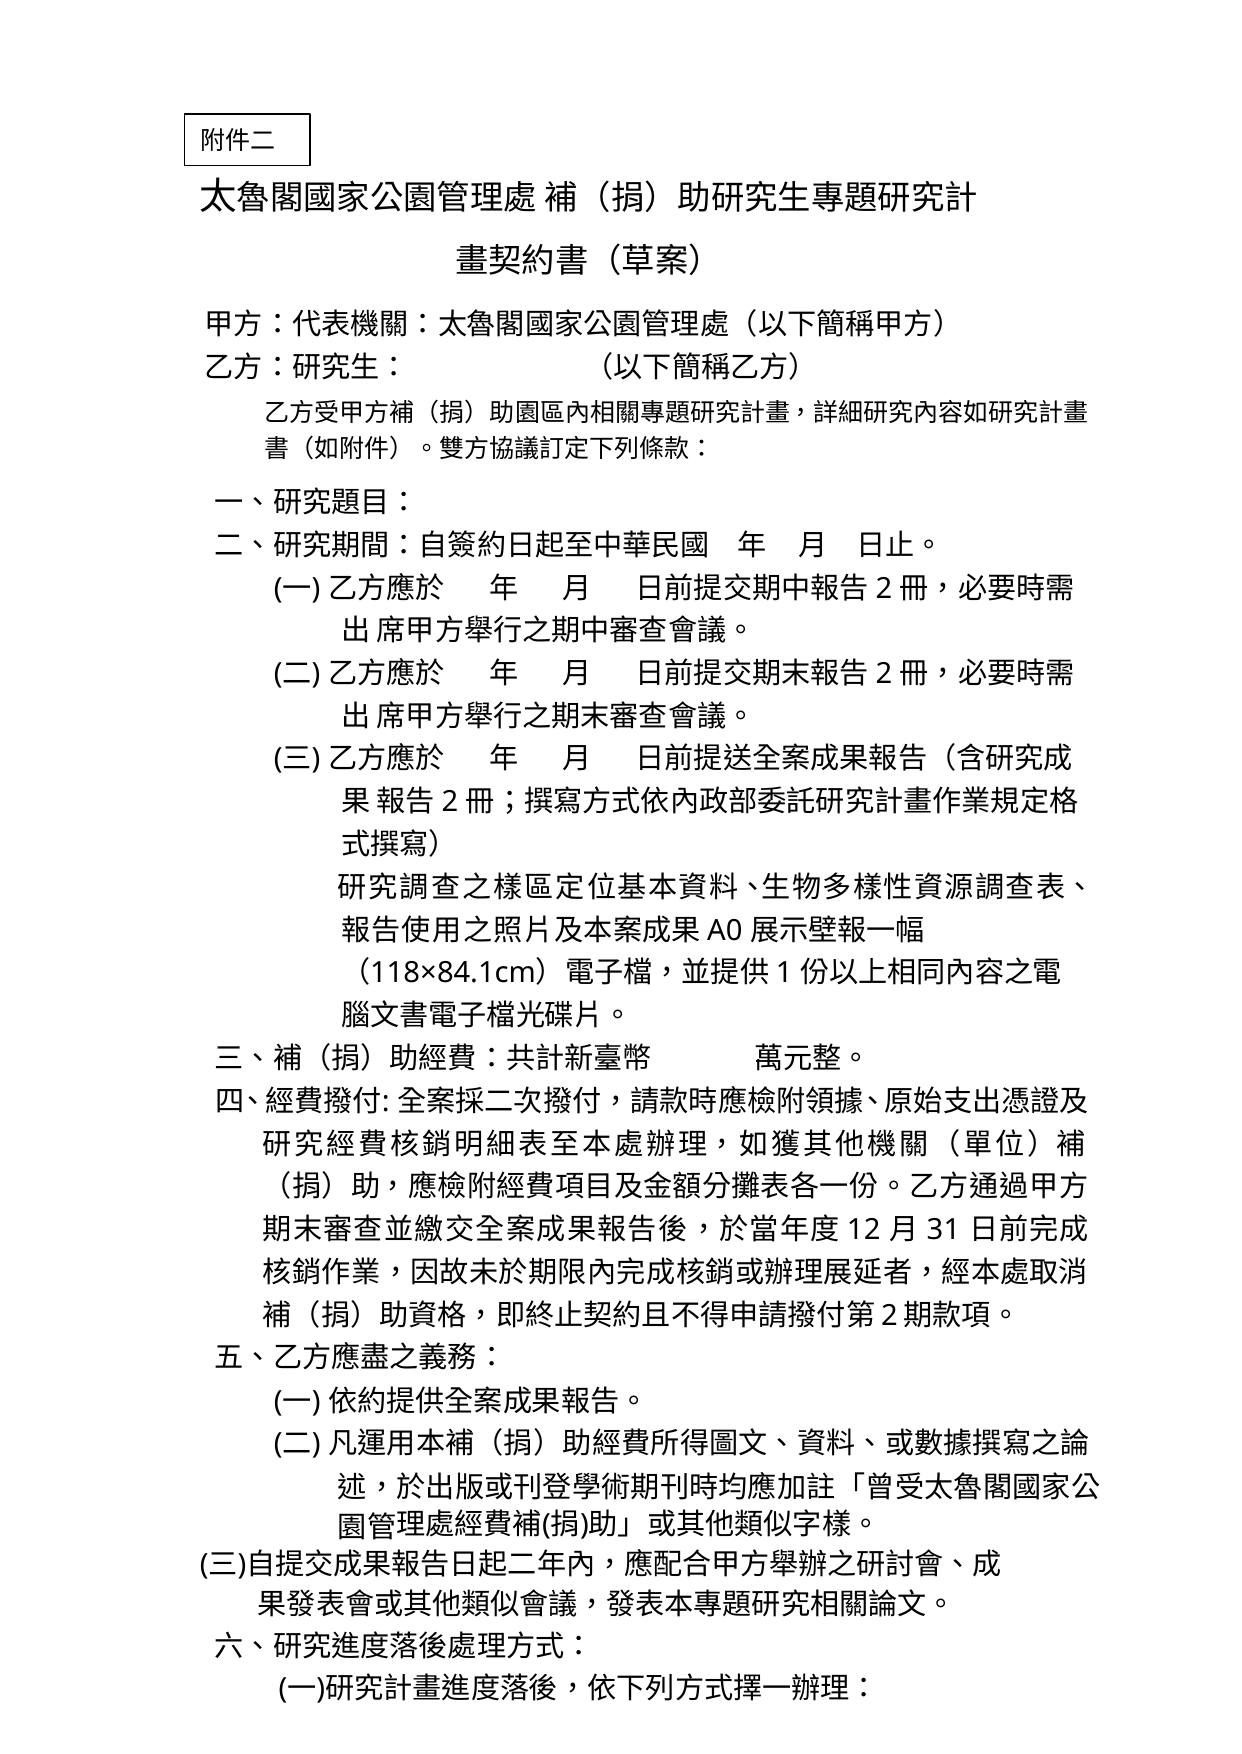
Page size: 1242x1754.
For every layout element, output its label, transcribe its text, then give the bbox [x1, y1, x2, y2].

text (一) 依約提供全案成果報告。 [274, 1377, 1100, 1419]
text 太魯閣國家公園管理處 補（捐）助研究生專題研究計畫契約書（草案） [187, 166, 989, 282]
text 甲方：代表機關：太魯閣國家公園管理處（以下簡稱甲方） [204, 301, 987, 343]
text 五、乙方應盡之義務： [214, 1334, 1100, 1376]
text [175, 119, 184, 154]
text 一、研究題目： [214, 478, 1100, 521]
text 二、研究期間：自簽約日起至中華民國 年 月 日止。 [214, 522, 1100, 564]
text 乙方受甲方補（捐）助園區內相關專題研究計畫，詳細研究內容如研究計畫書（如附件）。雙方協議訂定下列條款： [264, 392, 1100, 465]
text (一) 乙方應於 年 月 日前提交期中報告 2 冊，必要時需出 席甲方舉行之期中審查會議。 [273, 564, 1088, 649]
text 研究調查之樣區定位基本資料、生物多樣性資源調查表、報告使用之照片及本案成果 A0 展示壁報一幅（118×84.1cm）電子檔，並提供 1 份以上相同內容之電腦文書電子檔光碟片。 [337, 863, 1088, 1034]
text 乙方：研究生： （以下簡稱乙方） [204, 343, 1100, 386]
text 六、研究進度落後處理方式： [214, 1622, 1100, 1664]
text 三、補（捐）助經費：共計新臺幣 萬元整。 [214, 1034, 1100, 1077]
text (三)自提交成果報告日起二年內，應配合甲方舉辦之研討會、成 果發表會或其他類似會議，發表本專題研究相關論文。 [116, 1542, 1100, 1622]
text (一)研究計畫進度落後，依下列方式擇一辦理： [252, 1665, 1100, 1707]
text (三) 乙方應於 年 月 日前提送全案成果報告（含研究成果 報告 2 冊；撰寫方式依內政部委託研究計畫作業規定格式撰寫） [273, 735, 1088, 863]
text (二) 乙方應於 年 月 日前提交期末報告 2 冊，必要時需出 席甲方舉行之期末審查會議。 [273, 649, 1088, 734]
text (二) 凡運用本補（捐）助經費所得圖文、資料、或數據撰寫之論 [274, 1420, 1100, 1462]
text 附件二 [185, 119, 283, 154]
text 述，於出版或刊登學術期刊時均應加註「曾受太魯閣國家公園管理處經費補(捐)助」或其他類似字樣。 [337, 1462, 1100, 1542]
text 四、經費撥付: 全案採二次撥付，請款時應檢附領據、原始支出憑證及研究經費核銷明細表至本處辦理，如獲其他機關（單位）補（捐）助，應檢附經費項目及金額分攤表各一份。乙方通過甲方期末審查並繳交全案成果報告後，於當年度12 月 31 日前完成核銷作業，因故未於期限內完成核銷或辦理展延者，經本處取消補（捐）助資格，即終止契約且不得申請撥付第2期款項。 [215, 1077, 1089, 1333]
